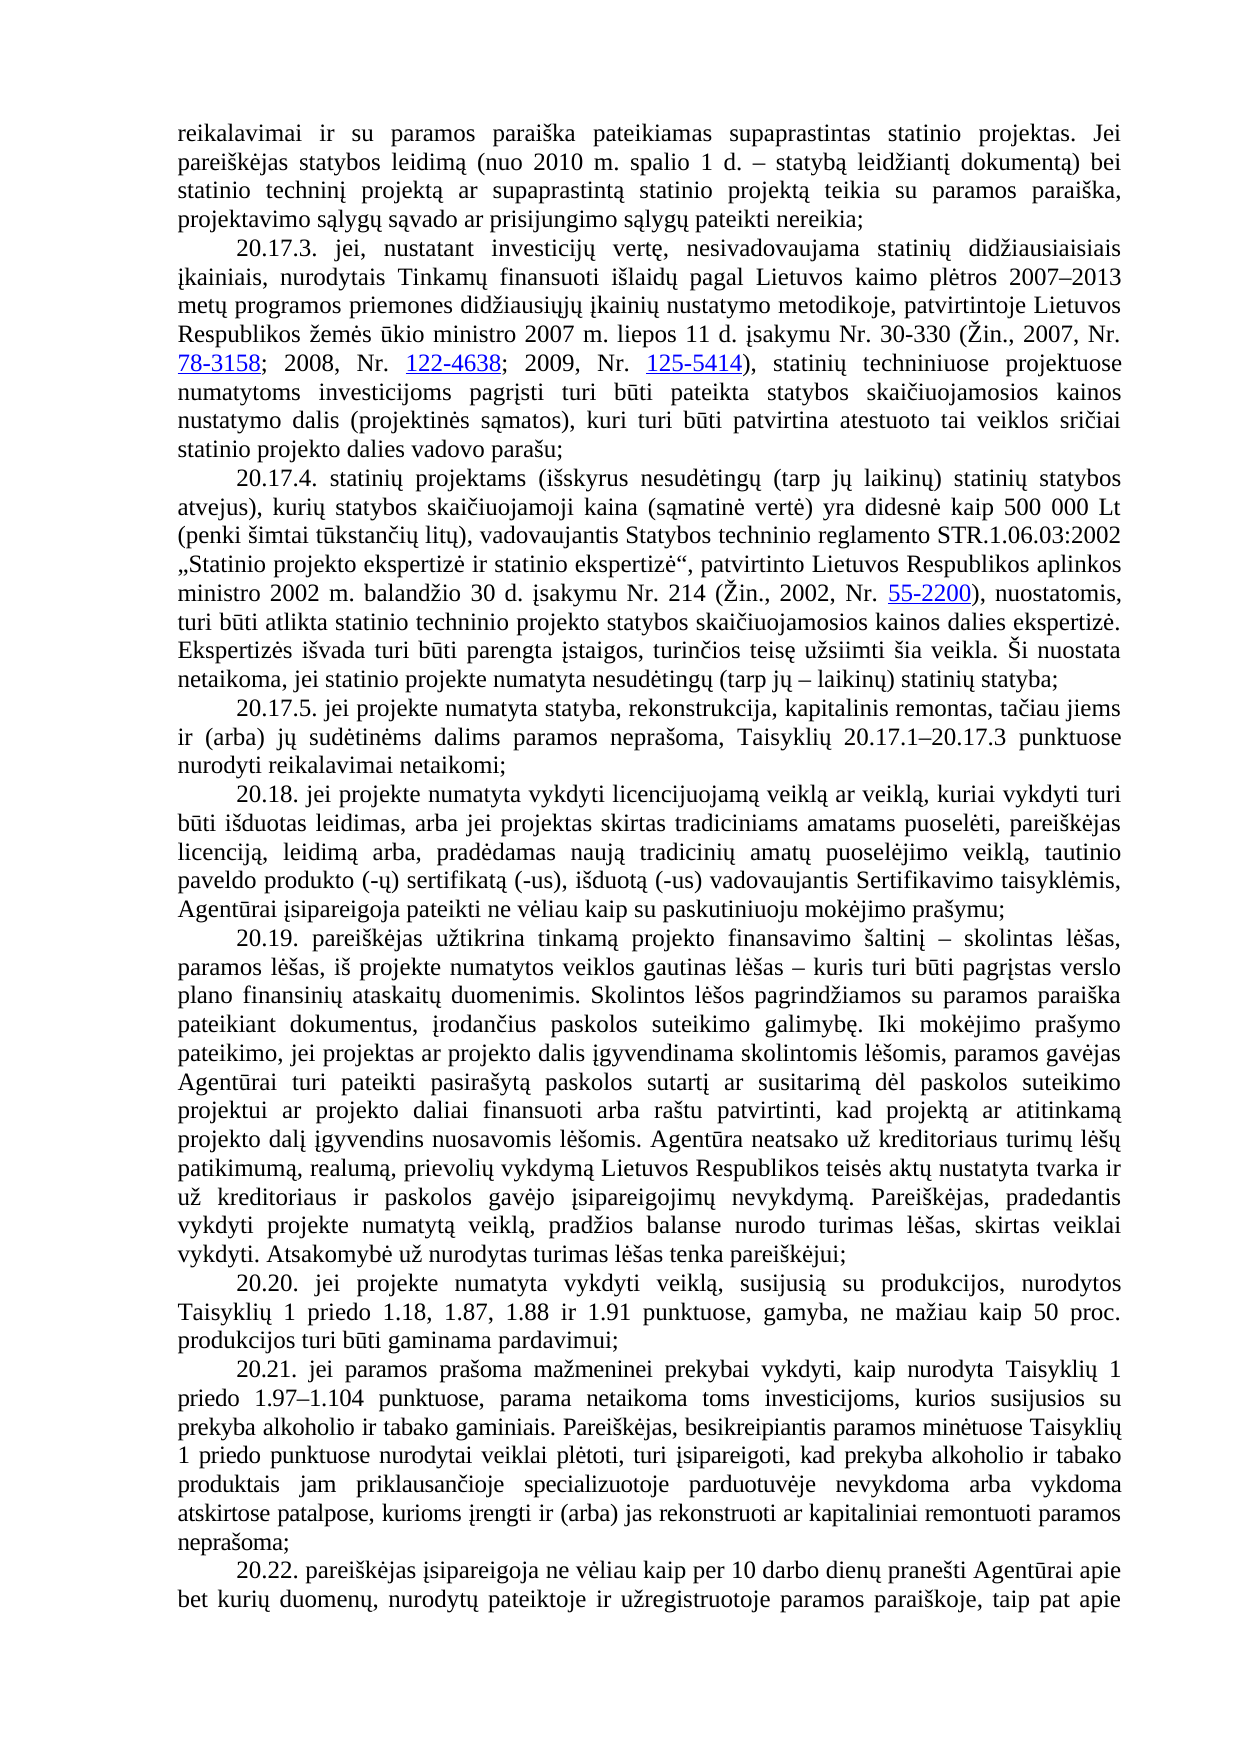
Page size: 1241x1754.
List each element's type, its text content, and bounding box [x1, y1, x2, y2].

text 20.22. pareiškėjas įsipareigoja ne vėliau kaip per 10 darbo dienų pranešti Agentūrai apie bet kurių duomenų, nurodytų pateiktoje ir užregistruotoje paramos paraiškoje, taip pat apie [177, 1556, 1122, 1613]
text 20.21. jei paramos prašoma mažmeninei prekybai vykdyti, kaip nurodyta Taisyklių 1 priedo 1.97–1.104 punktuose, parama netaikoma toms investicijoms, kurios susijusios su prekyba alkoholio ir tabako gaminiais. Pareiškėjas, besikreipiantis paramos minėtuose Taisyklių 1 priedo punktuose nurodytai veiklai plėtoti, turi įsipareigoti, kad prekyba alkoholio ir tabako produktais jam priklausančioje specializuotoje parduotuvėje nevykdoma arba vykdoma atskirtose patalpose, kurioms įrengti ir (arba) jas rekonstruoti ar kapitaliniai remontuoti paramos neprašoma; [177, 1354, 1122, 1556]
text 20.17.3. jei, nustatant investicijų vertę, nesivadovaujama statinių didžiausiaisiais įkainiais, nurodytais Tinkamų finansuoti išlaidų pagal Lietuvos kaimo plėtros 2007–2013 metų programos priemones didžiausiųjų įkainių nustatymo metodikoje, patvirtintoje Lietuvos Respublikos žemės ūkio ministro 2007 m. liepos 11 d. įsakymu Nr. 30-330 (Žin., 2007, Nr. 78-3158; 2008, Nr. 122-4638; 2009, Nr. 125-5414), statinių techniniuose projektuose numatytoms investicijoms pagrįsti turi būti pateikta statybos skaičiuojamosios kainos nustatymo dalis (projektinės sąmatos), kuri turi būti patvirtina atestuoto tai veiklos sričiai statinio projekto dalies vadovo parašu; [177, 233, 1122, 463]
text 20.17.4. statinių projektams (išskyrus nesudėtingų (tarp jų laikinų) statinių statybos atvejus), kurių statybos skaičiuojamoji kaina (sąmatinė vertė) yra didesnė kaip 500 000 Lt (penki šimtai tūkstančių litų), vadovaujantis Statybos techninio reglamento STR.1.06.03:2002 „Statinio projekto ekspertizė ir statinio ekspertizė“, patvirtinto Lietuvos Respublikos aplinkos ministro 2002 m. balandžio 30 d. įsakymu Nr. 214 (Žin., 2002, Nr. 55-2200), nuostatomis, turi būti atlikta statinio techninio projekto statybos skaičiuojamosios kainos dalies ekspertizė. Ekspertizės išvada turi būti parengta įstaigos, turinčios teisę užsiimti šia veikla. Ši nuostata netaikoma, jei statinio projekte numatyta nesudėtingų (tarp jų – laikinų) statinių statyba; [177, 463, 1122, 693]
text reikalavimai ir su paramos paraiška pateikiamas supaprastintas statinio projektas. Jei pareiškėjas statybos leidimą (nuo 2010 m. spalio 1 d. – statybą leidžiantį dokumentą) bei statinio techninį projektą ar supaprastintą statinio projektą teikia su paramos paraiška, projektavimo sąlygų sąvado ar prisijungimo sąlygų pateikti nereikia; [177, 118, 1122, 233]
text 20.18. jei projekte numatyta vykdyti licencijuojamą veiklą ar veiklą, kuriai vykdyti turi būti išduotas leidimas, arba jei projektas skirtas tradiciniams amatams puoselėti, pareiškėjas licenciją, leidimą arba, pradėdamas naują tradicinių amatų puoselėjimo veiklą, tautinio paveldo produkto (-ų) sertifikatą (-us), išduotą (-us) vadovaujantis Sertifikavimo taisyklėmis, Agentūrai įsipareigoja pateikti ne vėliau kaip su paskutiniuoju mokėjimo prašymu; [177, 779, 1122, 923]
text 20.20. jei projekte numatyta vykdyti veiklą, susijusią su produkcijos, nurodytos Taisyklių 1 priedo 1.18, 1.87, 1.88 ir 1.91 punktuose, gamyba, ne mažiau kaip 50 proc. produkcijos turi būti gaminama pardavimui; [177, 1268, 1122, 1354]
text 20.17.5. jei projekte numatyta statyba, rekonstrukcija, kapitalinis remontas, tačiau jiems ir (arba) jų sudėtinėms dalims paramos neprašoma, Taisyklių 20.17.1–20.17.3 punktuose nurodyti reikalavimai netaikomi; [177, 693, 1122, 779]
text 20.19. pareiškėjas užtikrina tinkamą projekto finansavimo šaltinį – skolintas lėšas, paramos lėšas, iš projekte numatytos veiklos gautinas lėšas – kuris turi būti pagrįstas verslo plano finansinių ataskaitų duomenimis. Skolintos lėšos pagrindžiamos su paramos paraiška pateikiant dokumentus, įrodančius paskolos suteikimo galimybę. Iki mokėjimo prašymo pateikimo, jei projektas ar projekto dalis įgyvendinama skolintomis lėšomis, paramos gavėjas Agentūrai turi pateikti pasirašytą paskolos sutartį ar susitarimą dėl paskolos suteikimo projektui ar projekto daliai finansuoti arba raštu patvirtinti, kad projektą ar atitinkamą projekto dalį įgyvendins nuosavomis lėšomis. Agentūra neatsako už kreditoriaus turimų lėšų patikimumą, realumą, prievolių vykdymą Lietuvos Respublikos teisės aktų nustatyta tvarka ir už kreditoriaus ir paskolos gavėjo įsipareigojimų nevykdymą. Pareiškėjas, pradedantis vykdyti projekte numatytą veiklą, pradžios balanse nurodo turimas lėšas, skirtas veiklai vykdyti. Atsakomybė už nurodytas turimas lėšas tenka pareiškėjui; [177, 923, 1122, 1268]
